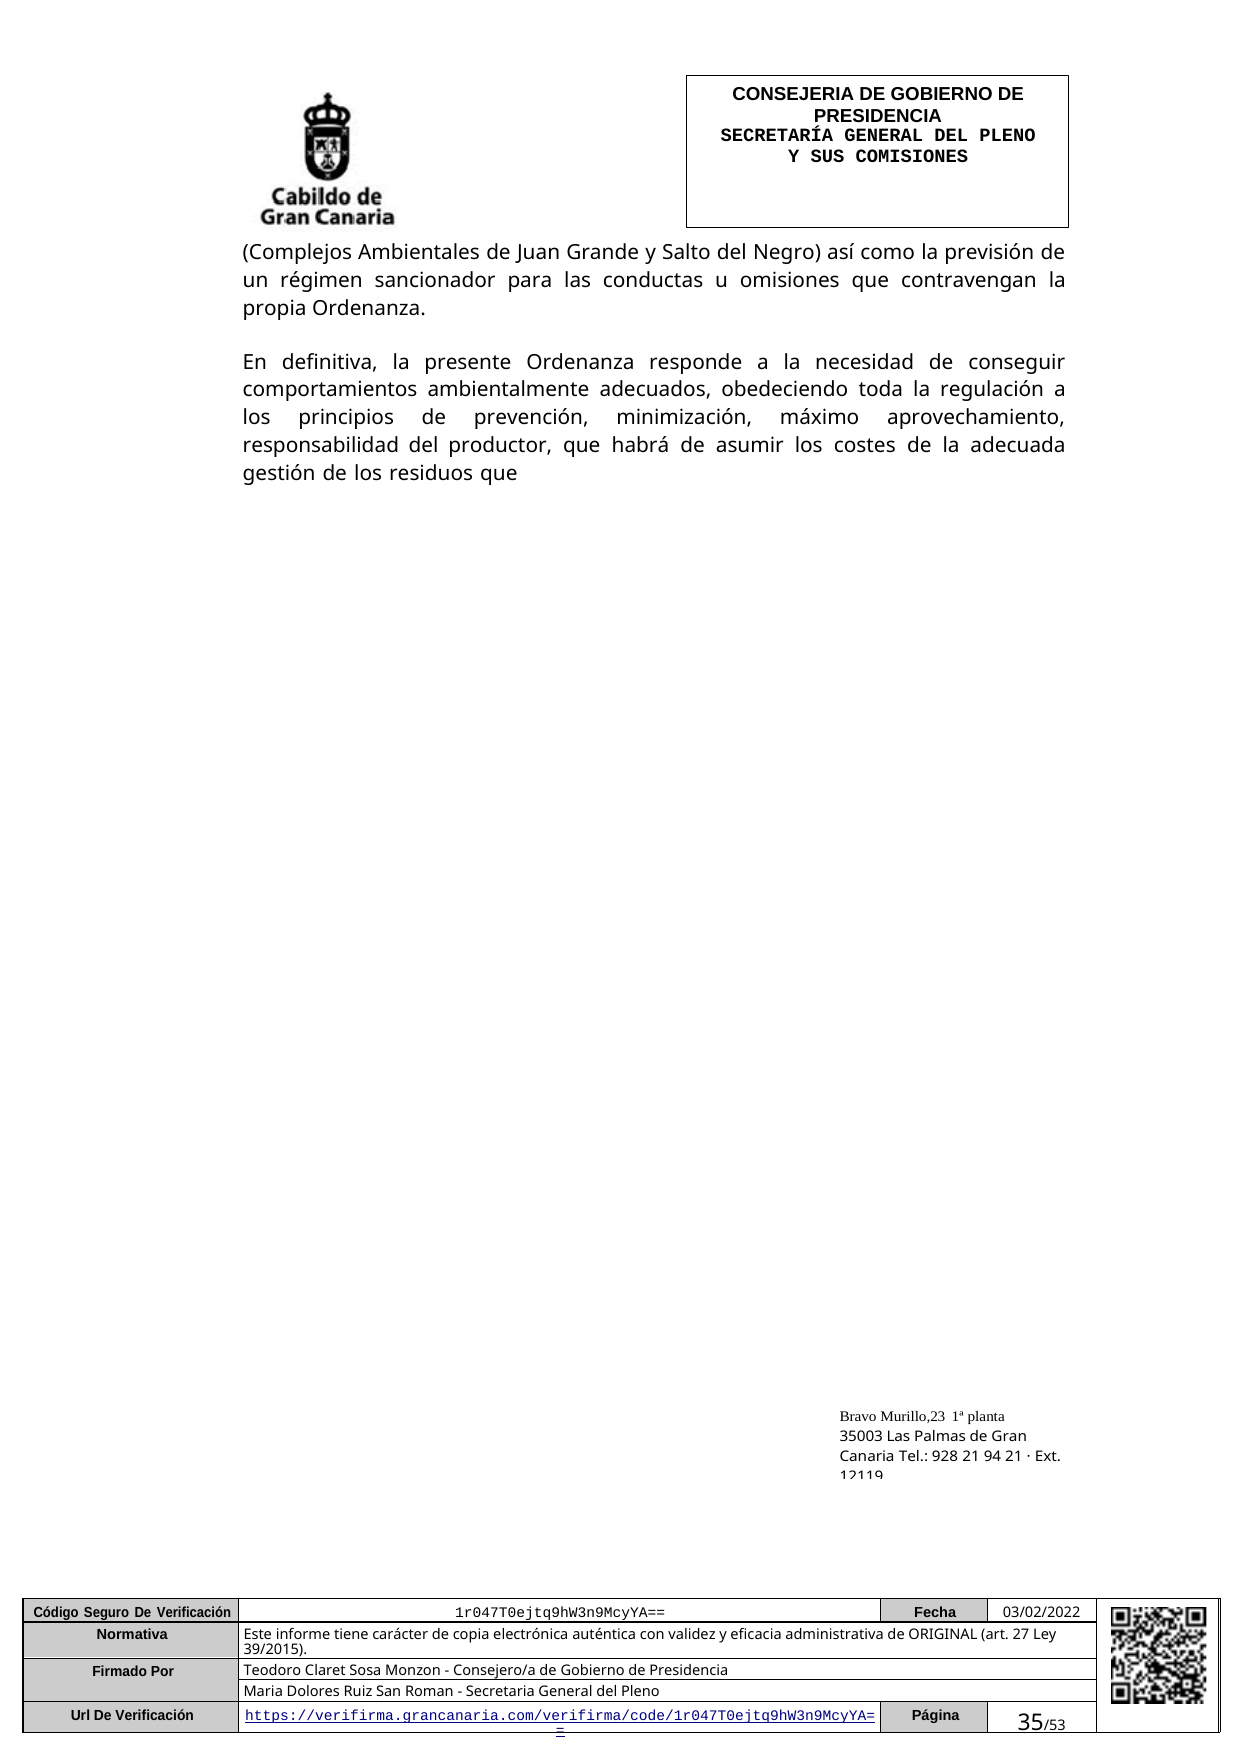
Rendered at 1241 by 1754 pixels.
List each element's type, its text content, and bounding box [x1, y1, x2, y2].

text En definitiva, la presente Ordenanza responde a la necesidad de conseguir comportamientos ambientalmente adecuados, obedeciendo toda la regulación a los principios de prevención, minimización, máximo aprovechamiento, responsabilidad del productor, que habrá de asumir los costes de la adecuada gestión de los residuos que [242, 347, 1066, 487]
text (Complejos Ambientales de Juan Grande y Salto del Negro) así como la previsión de un régimen sancionador para las conductas u omisiones que contravengan la propia Ordenanza. [242, 237, 1066, 321]
picture [1111, 1607, 1207, 1704]
picture [242, 90, 412, 233]
